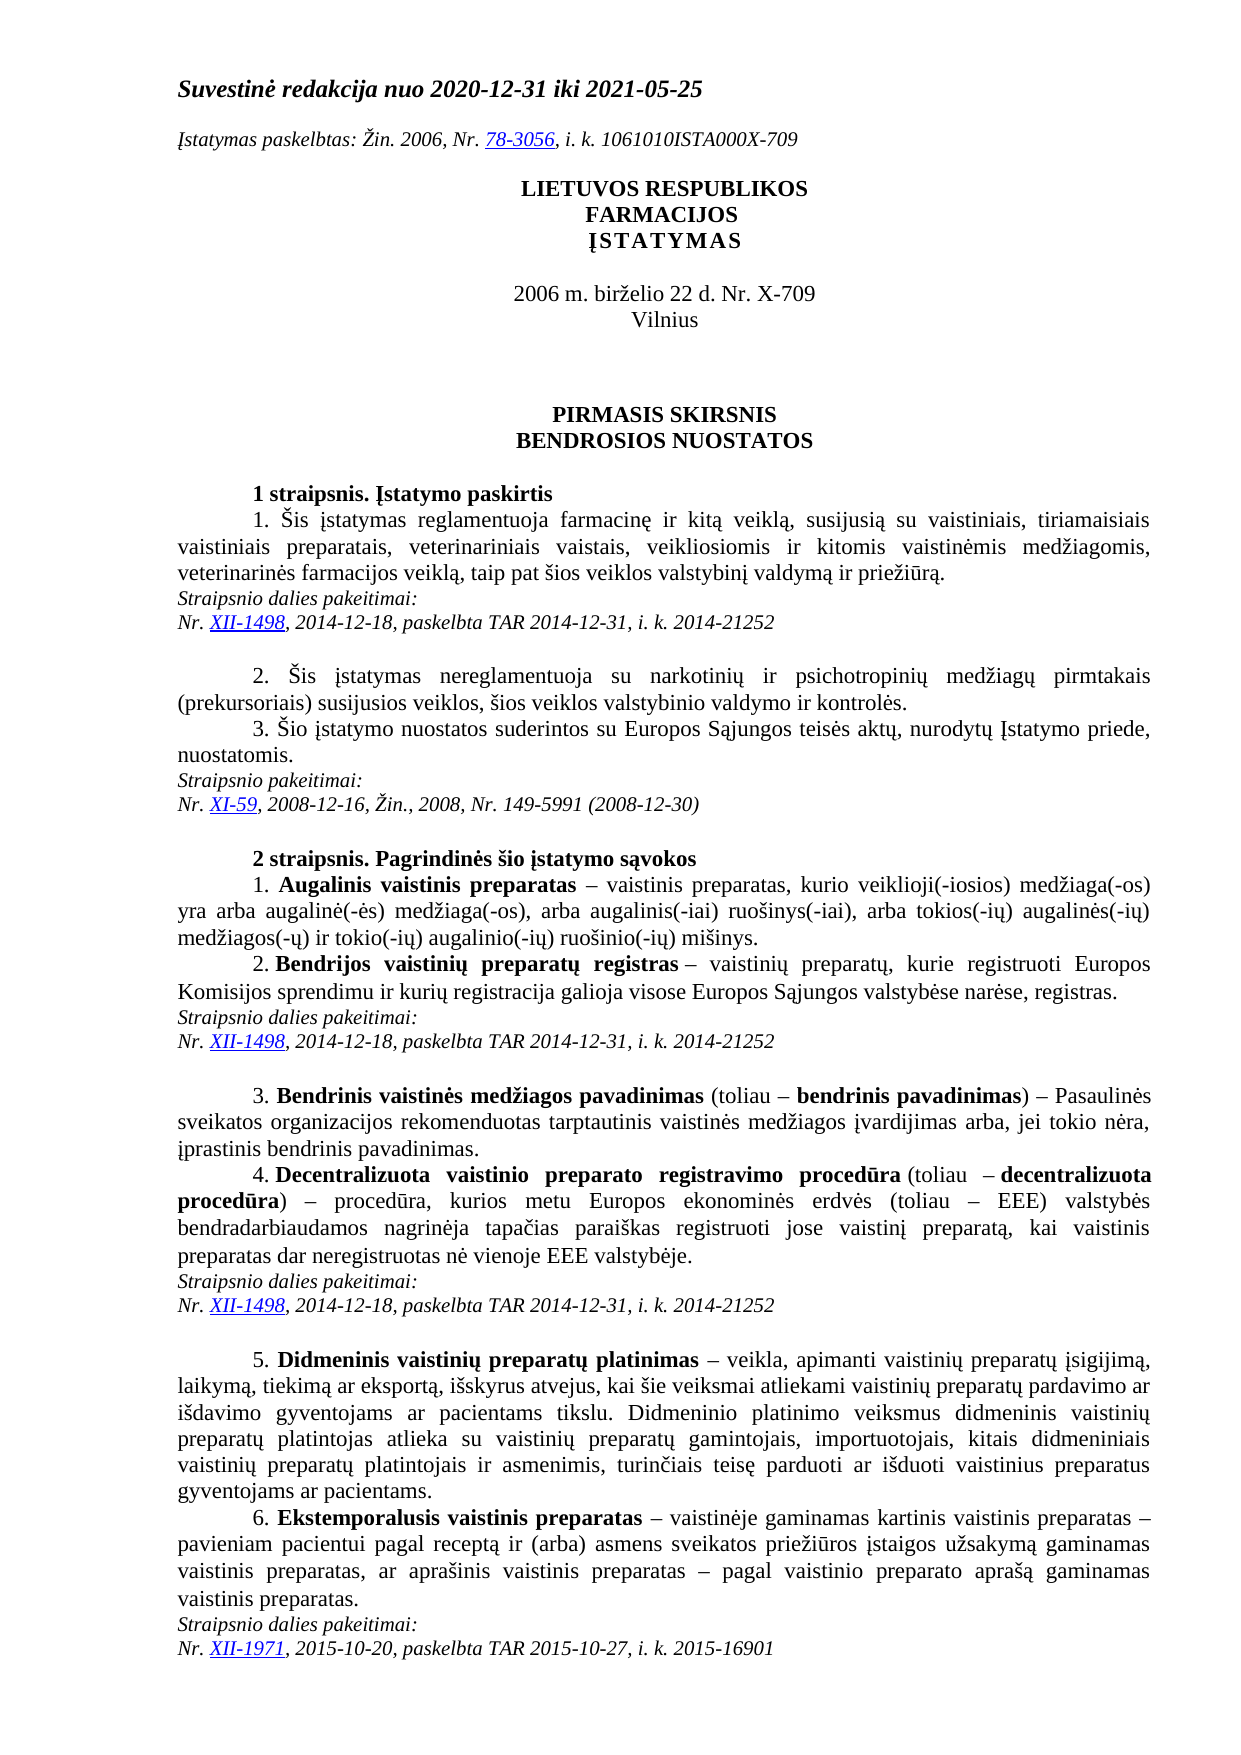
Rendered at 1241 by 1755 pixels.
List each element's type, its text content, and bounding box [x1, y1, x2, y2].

text 4. Decentralizuota vaistinio preparato registravimo procedūra (toliau – decentralizuota procedūra) – procedūra, kurios metu Europos ekonominės erdvės (toliau – EEE) valstybės bendradarbiaudamos nagrinėja tapačias paraiškas registruoti jose vaistinį preparatą, kai vaistinis preparatas dar neregistruotas nė vienoje EEE valstybėje. [177, 1161, 1152, 1269]
text Straipsnio dalies pakeitimai: [177, 586, 1152, 609]
text Nr. XI-59, 2008-12-16, Žin., 2008, Nr. 149-5991 (2008-12-30) [177, 792, 1152, 816]
text BENDROSIOS NUOSTATOS [177, 427, 1152, 454]
text Įstatymas paskelbtas: Žin. 2006, Nr. 78-3056, i. k. 1061010ISTA000X-709 [177, 127, 1152, 151]
text FARMACIJOS [177, 201, 1152, 227]
text 2. Bendrijos vaistinių preparatų registras – vaistinių preparatų, kurie registruoti Europos Komisijos sprendimu ir kurių registracija galioja visose Europos Sąjungos valstybėse narėse, registras. [177, 950, 1152, 1005]
text 3. Bendrinis vaistinės medžiagos pavadinimas (toliau – bendrinis pavadinimas) – Pasaulinės sveikatos organizacijos rekomenduotas tarptautinis vaistinės medžiagos įvardijimas arba, jei tokio nėra, įprastinis bendrinis pavadinimas. [177, 1082, 1152, 1161]
text Nr. XII-1498, 2014-12-18, paskelbta TAR 2014-12-31, i. k. 2014-21252 [177, 1029, 1152, 1053]
text Nr. XII-1971, 2015-10-20, paskelbta TAR 2015-10-27, i. k. 2015-16901 [177, 1636, 1152, 1660]
text Suvestinė redakcija nuo 2020-12-31 iki 2021-05-25 [177, 74, 1152, 103]
text 2. Šis įstatymas nereglamentuoja su narkotinių ir psichotropinių medžiagų pirmtakais (prekursoriais) susijusios veiklos, šios veiklos valstybinio valdymo ir kontrolės. [177, 662, 1152, 715]
text 3. Šio įstatymo nuostatos suderintos su Europos Sąjungos teisės aktų, nurodytų Įstatymo priede, nuostatomis. [177, 715, 1152, 768]
text Straipsnio dalies pakeitimai: [177, 1612, 1152, 1636]
text 1. Šis įstatymas reglamentuoja farmacinę ir kitą veiklą, susijusią su vaistiniais, tiriamaisiais vaistiniais preparatais, veterinariniais vaistais, veikliosiomis ir kitomis vaistinėmis medžiagomis, veterinarinės farmacijos veiklą, taip pat šios veiklos valstybinį valdymą ir priežiūrą. [177, 506, 1152, 586]
text Straipsnio pakeitimai: [177, 768, 1152, 792]
text 2006 m. birželio 22 d. Nr. X-709 Vilnius [177, 280, 1152, 333]
text Nr. XII-1498, 2014-12-18, paskelbta TAR 2014-12-31, i. k. 2014-21252 [177, 609, 1152, 634]
text PIRMASIS SKIRSNIS [177, 401, 1152, 427]
text 1 straipsnis. Įstatymo paskirtis [177, 480, 1152, 506]
text LIETUVOS RESPUBLIKOS [177, 175, 1152, 201]
text 1. Augalinis vaistinis preparatas – vaistinis preparatas, kurio veiklioji(-iosios) medžiaga(-os) yra arba augalinė(-ės) medžiaga(-os), arba augalinis(-iai) ruošinys(-iai), arba tokios(-ių) augalinės(-ių) medžiagos(-ų) ir tokio(-ių) augalinio(-ių) ruošinio(-ių) mišinys. [177, 871, 1152, 950]
text Straipsnio dalies pakeitimai: [177, 1269, 1152, 1293]
text Straipsnio dalies pakeitimai: [177, 1005, 1152, 1029]
text Nr. XII-1498, 2014-12-18, paskelbta TAR 2014-12-31, i. k. 2014-21252 [177, 1293, 1152, 1317]
text ĮSTATYMAS [177, 227, 1152, 254]
text 2 straipsnis. Pagrindinės šio įstatymo sąvokos [177, 845, 1152, 871]
text 5. Didmeninis vaistinių preparatų platinimas – veikla, apimanti vaistinių preparatų įsigijimą, laikymą, tiekimą ar eksportą, išskyrus atvejus, kai šie veiksmai atliekami vaistinių preparatų pardavimo ar išdavimo gyventojams ar pacientams tikslu. Didmeninio platinimo veiksmus didmeninis vaistinių preparatų platintojas atlieka su vaistinių preparatų gamintojais, importuotojais, kitais didmeniniais vaistinių preparatų platintojais ir asmenimis, turinčiais teisę parduoti ar išduoti vaistinius preparatus gyventojams ar pacientams. [177, 1346, 1152, 1504]
text 6. Ekstemporalusis vaistinis preparatas – vaistinėje gaminamas kartinis vaistinis preparatas – pavieniam pacientui pagal receptą ir (arba) asmens sveikatos priežiūros įstaigos užsakymą gaminamas vaistinis preparatas, ar aprašinis vaistinis preparatas – pagal vaistinio preparato aprašą gaminamas vaistinis preparatas. [177, 1504, 1152, 1612]
